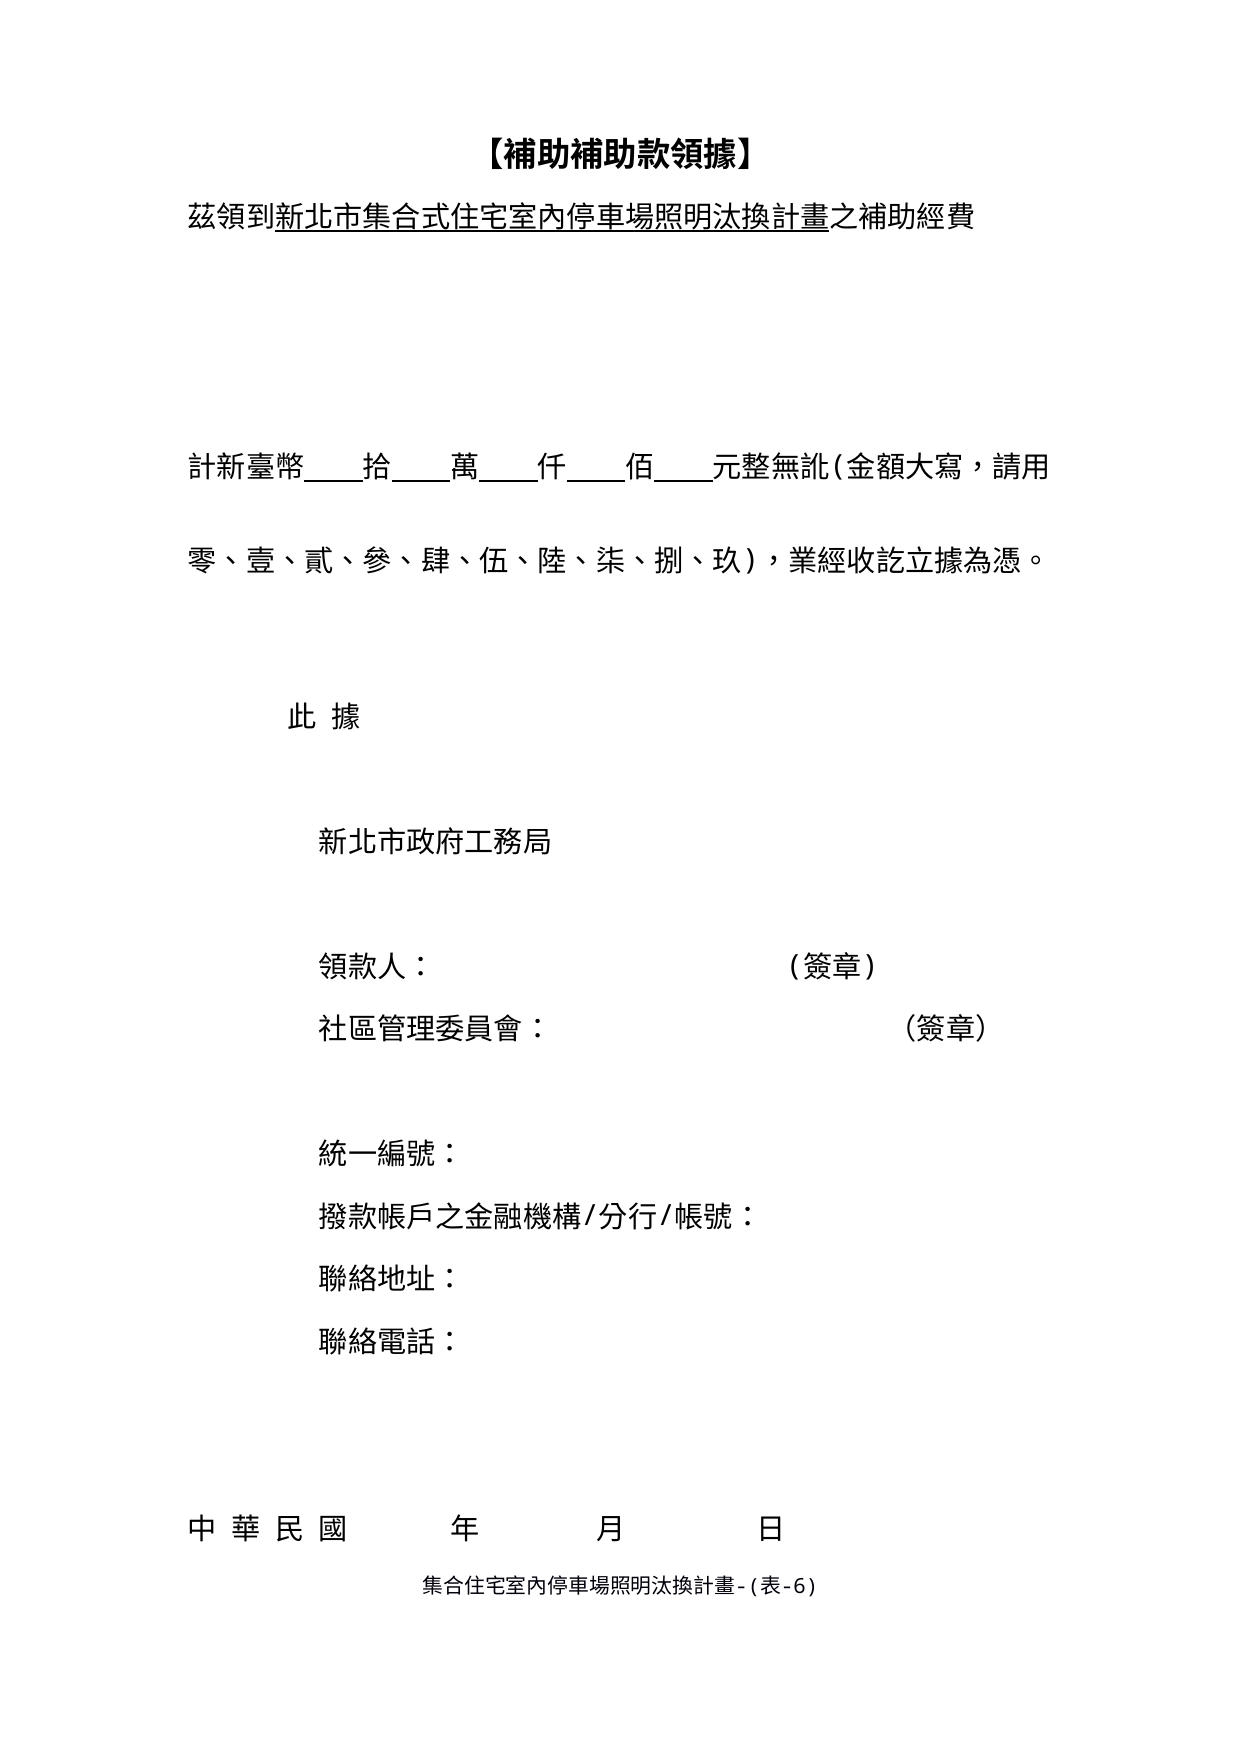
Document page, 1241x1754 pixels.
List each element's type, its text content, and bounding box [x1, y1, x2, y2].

text 統一編號： [187, 1110, 1053, 1173]
text 社區管理委員會： （簽章） [187, 985, 1053, 1048]
text 領款人： (簽章) [187, 923, 1053, 985]
text 撥款帳戶之金融機構/分行/帳號： [187, 1173, 1053, 1235]
text 聯絡電話： [187, 1298, 1053, 1360]
text 中 華 民 國 年 月 日 [187, 1485, 1053, 1548]
text 新北市政府工務局 [187, 798, 1053, 860]
text 【補助補助款領據】 [187, 110, 1053, 173]
text 聯絡地址： [187, 1235, 1053, 1298]
text 計新臺幣 拾 萬 仟 佰 元整無訛(金額大寫，請用零、壹、貳、參、肆、伍、陸、柒、捌、玖)，業經收訖立據為憑。 [187, 423, 1053, 579]
text 此 據 [237, 673, 1053, 735]
text 茲領到新北市集合式住宅室內停車場照明汰換計畫之補助經費 [187, 173, 1053, 235]
